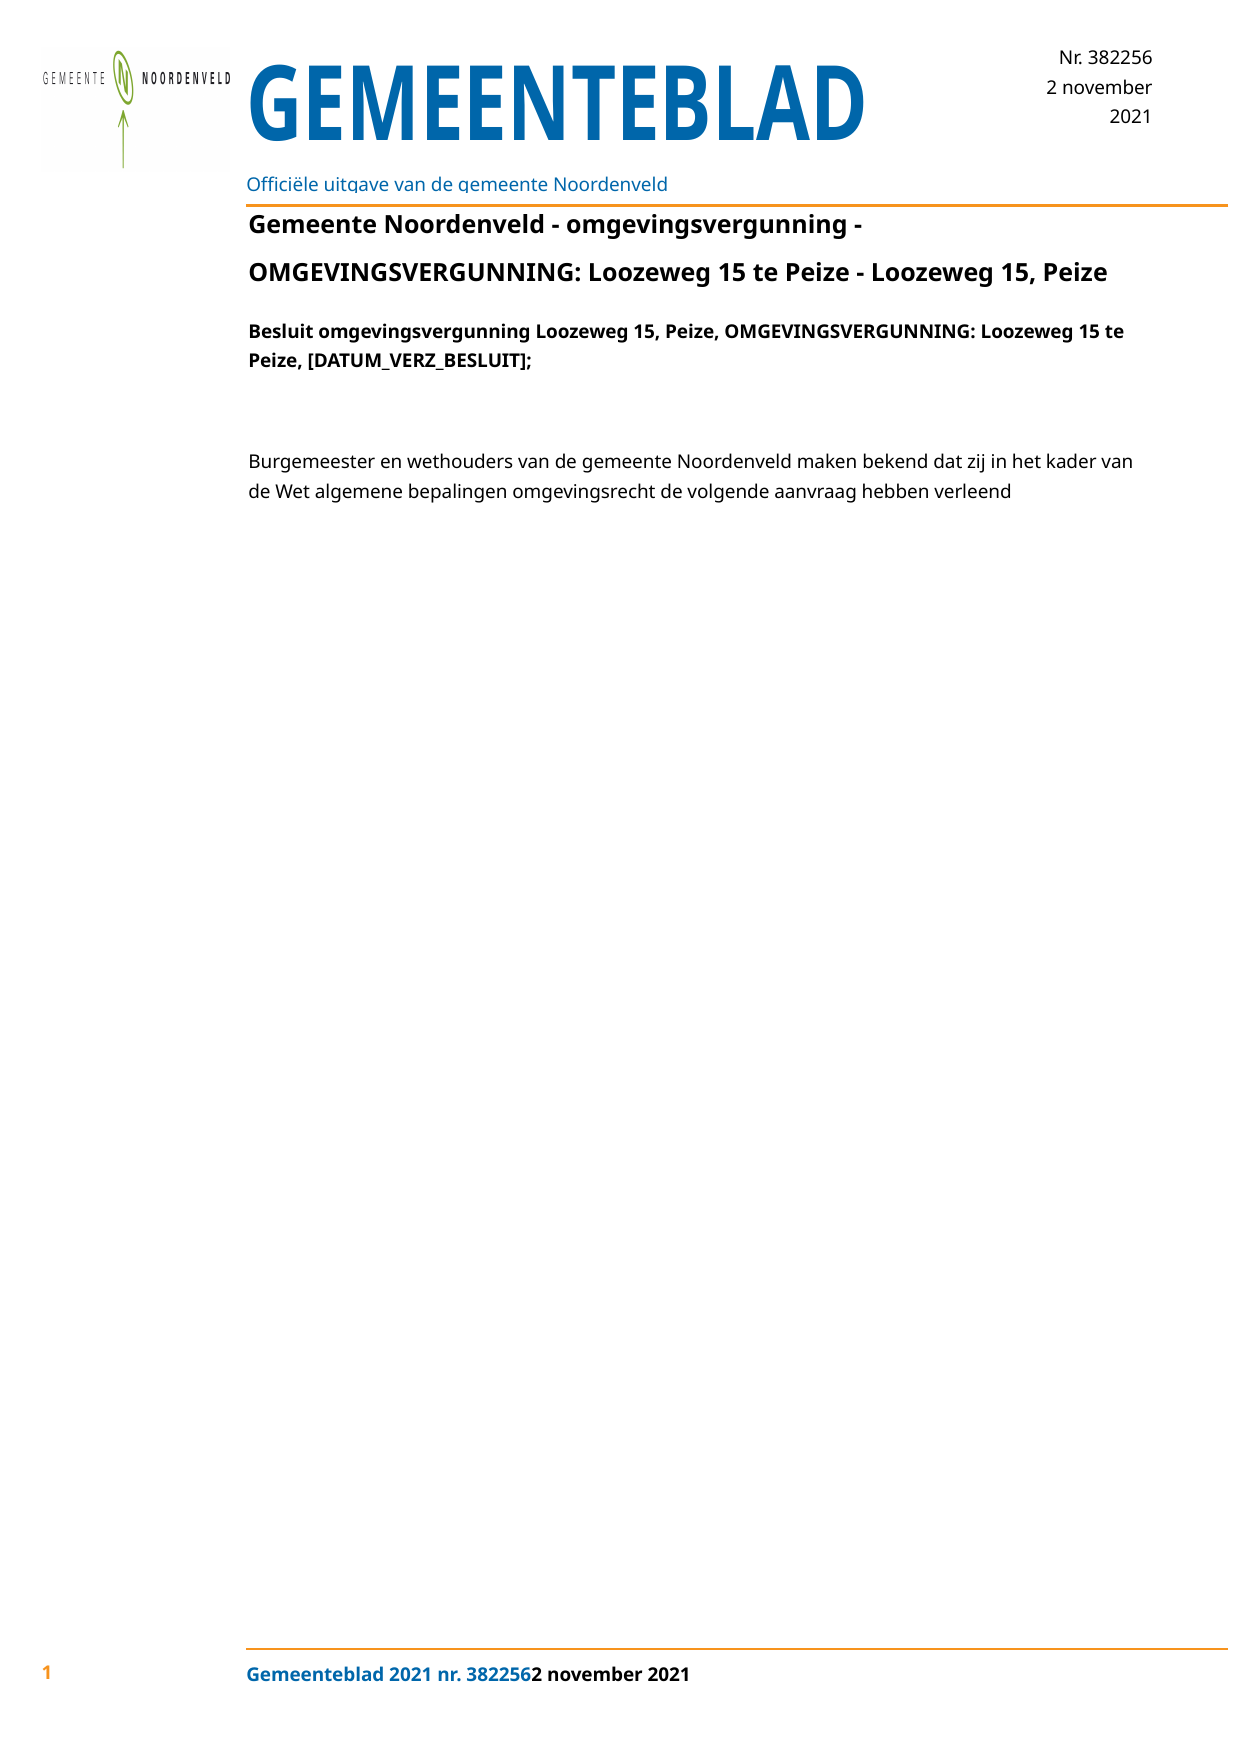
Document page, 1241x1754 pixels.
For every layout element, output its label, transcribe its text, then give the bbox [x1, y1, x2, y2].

text Burgemeester en wethouders van de gemeente Noordenveld maken bekend dat zij in het kader van de Wet algemene bepalingen omgevingsrecht de volgende aanvraag hebben verleend [248, 448, 1152, 504]
picture [41, 47, 231, 172]
text Besluit omgevingsvergunning Loozeweg 15, Peize, OMGEVINGSVERGUNNING: Loozeweg 15 te Peize, [DATUM_VERZ_BESLUIT]; [248, 318, 1152, 373]
text Gemeente Noordenveld - omgevingsvergunning - OMGEVINGSVERGUNNING: Loozeweg 15 te Peize - Loozeweg 15, Peize [248, 207, 1152, 288]
